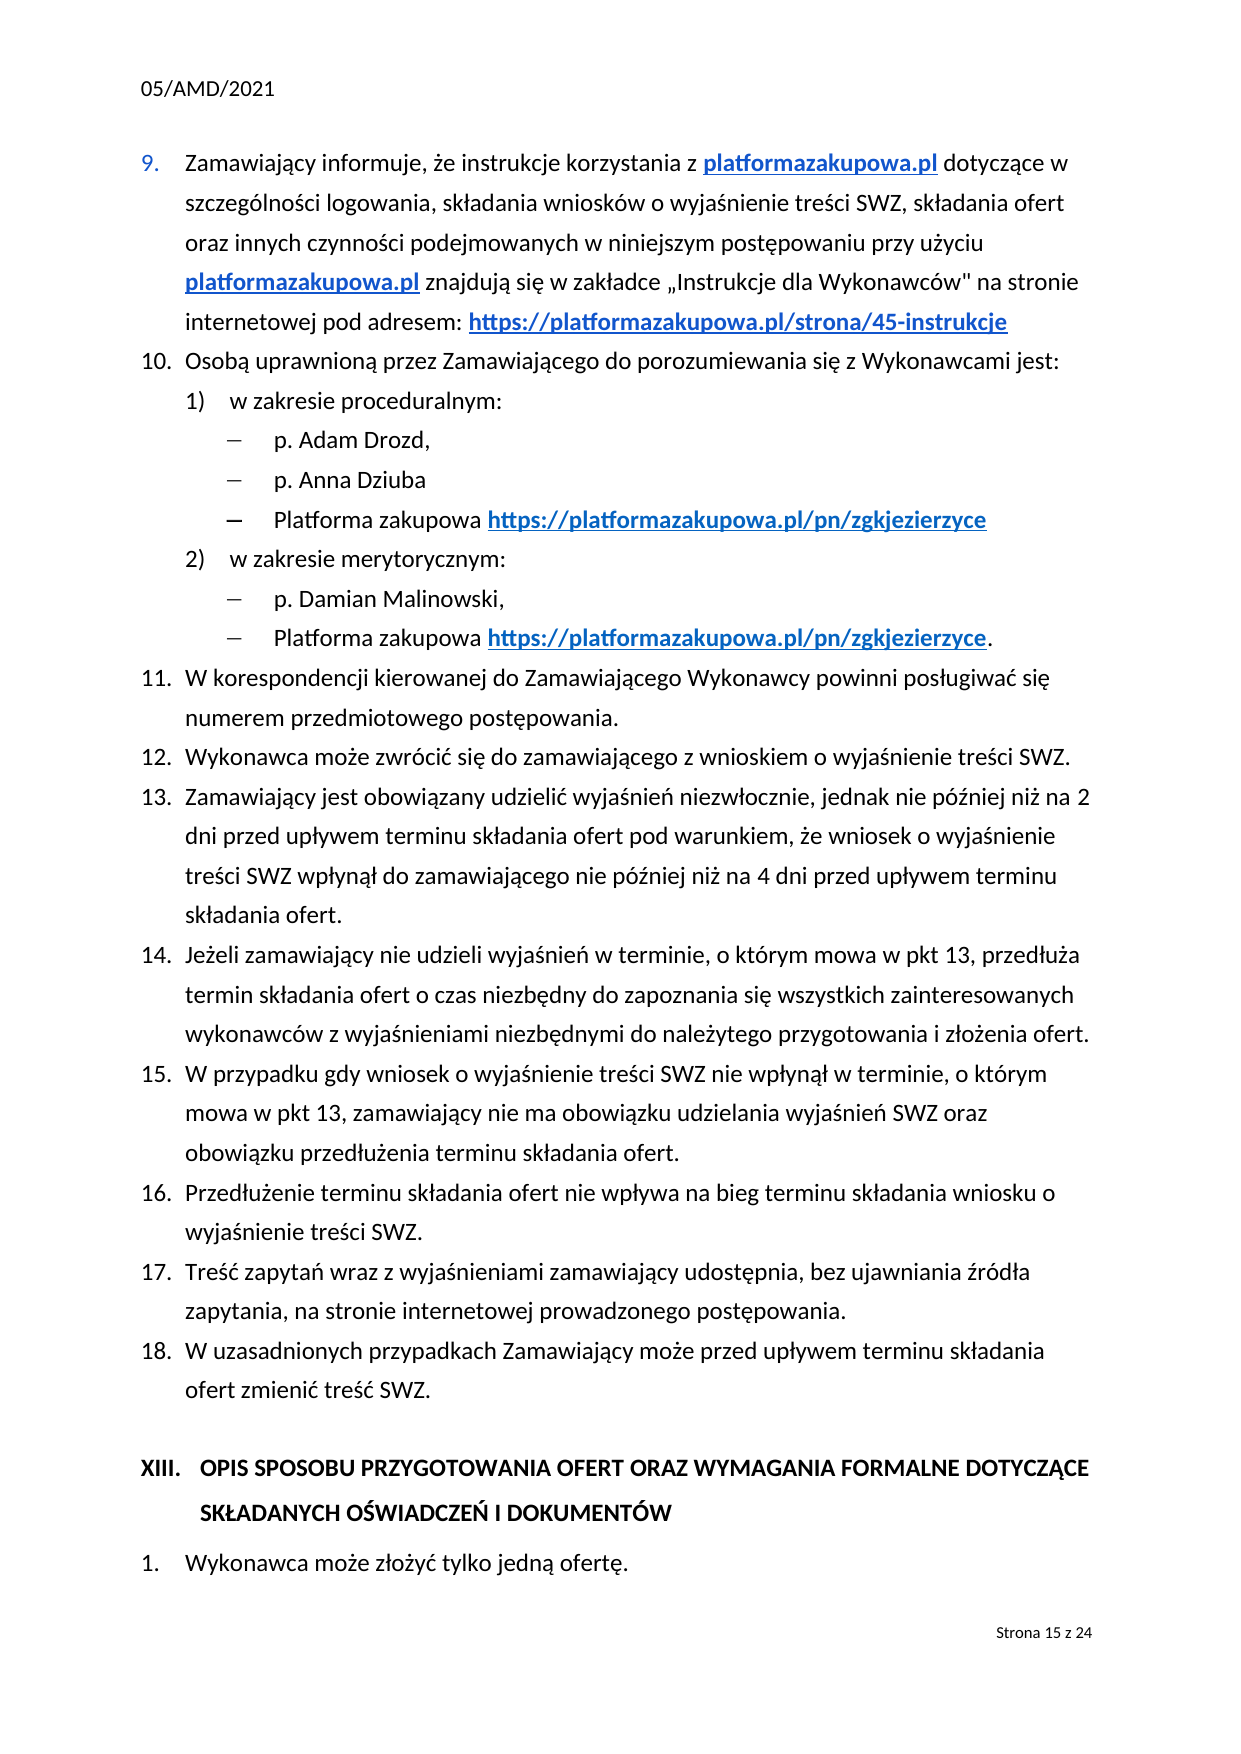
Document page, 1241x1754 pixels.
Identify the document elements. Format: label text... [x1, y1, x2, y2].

list w zakresie proceduralnym: [185, 385, 1092, 416]
list Platforma zakupowa https://platformazakupowa.pl/pn/zgkjezierzyce. [244, 623, 1092, 653]
list Platforma zakupowa https://platformazakupowa.pl/pn/zgkjezierzyce [244, 504, 1092, 534]
list Wykonawca może zwrócić się do zamawiającego z wnioskiem o wyjaśnienie treści SWZ. [141, 741, 1092, 772]
list Wykonawca może złożyć tylko jedną ofertę. [141, 1547, 1092, 1578]
list p. Damian Malinowski, [244, 583, 1092, 613]
list W korespondencji kierowanej do Zamawiającego Wykonawcy powinni posługiwać się numerem przedmiotowego postępowania. [141, 662, 1092, 732]
list Zamawiający informuje, że instrukcje korzystania z platformazakupowa.pl dotyczące w szczególności logowania, składania wniosków o wyjaśnienie treści SWZ, składania ofert oraz innych czynności podejmowanych w niniejszym postępowaniu przy użyciu platformazakupowa.pl znajdują się w zakładce „Instrukcje dla Wykonawców" na stronie internetowej pod adresem: https://platformazakupowa.pl/strona/45-instrukcje [141, 148, 1092, 336]
list Przedłużenie terminu składania ofert nie wpływa na bieg terminu składania wniosku o wyjaśnienie treści SWZ. [141, 1177, 1092, 1247]
list W przypadku gdy wniosek o wyjaśnienie treści SWZ nie wpłynął w terminie, o którym mowa w pkt 13, zamawiający nie ma obowiązku udzielania wyjaśnień SWZ oraz obowiązku przedłużenia terminu składania ofert. [141, 1058, 1092, 1168]
list w zakresie merytorycznym: [185, 543, 1092, 574]
list W uzasadnionych przypadkach Zamawiający może przed upływem terminu składania ofert zmienić treść SWZ. [141, 1335, 1092, 1405]
list Jeżeli zamawiający nie udzieli wyjaśnień w terminie, o którym mowa w pkt 13, przedłuża termin składania ofert o czas niezbędny do zapoznania się wszystkich zainteresowanych wykonawców z wyjaśnieniami niezbędnymi do należytego przygotowania i złożenia ofert. [141, 939, 1092, 1049]
list Treść zapytań wraz z wyjaśnieniami zamawiający udostępnia, bez ujawniania źródła zapytania, na stronie internetowej prowadzonego postępowania. [141, 1256, 1092, 1326]
list p. Adam Drozd, [244, 425, 1092, 455]
list Zamawiający jest obowiązany udzielić wyjaśnień niezwłocznie, jednak nie później niż na 2 dni przed upływem terminu składania ofert pod warunkiem, że wniosek o wyjaśnienie treści SWZ wpłynął do zamawiającego nie później niż na 4 dni przed upływem terminu składania ofert. [141, 781, 1092, 930]
text XIII. OPIS SPOSOBU PRZYGOTOWANIA OFERT ORAZ WYMAGANIA FORMALNE DOTYCZĄCE SKŁADANYCH OŚWIADCZEŃ I DOKUMENTÓW [141, 1452, 1092, 1528]
list p. Anna Dziuba [244, 464, 1092, 495]
list Osobą uprawnioną przez Zamawiającego do porozumiewania się z Wykonawcami jest: [141, 346, 1092, 376]
